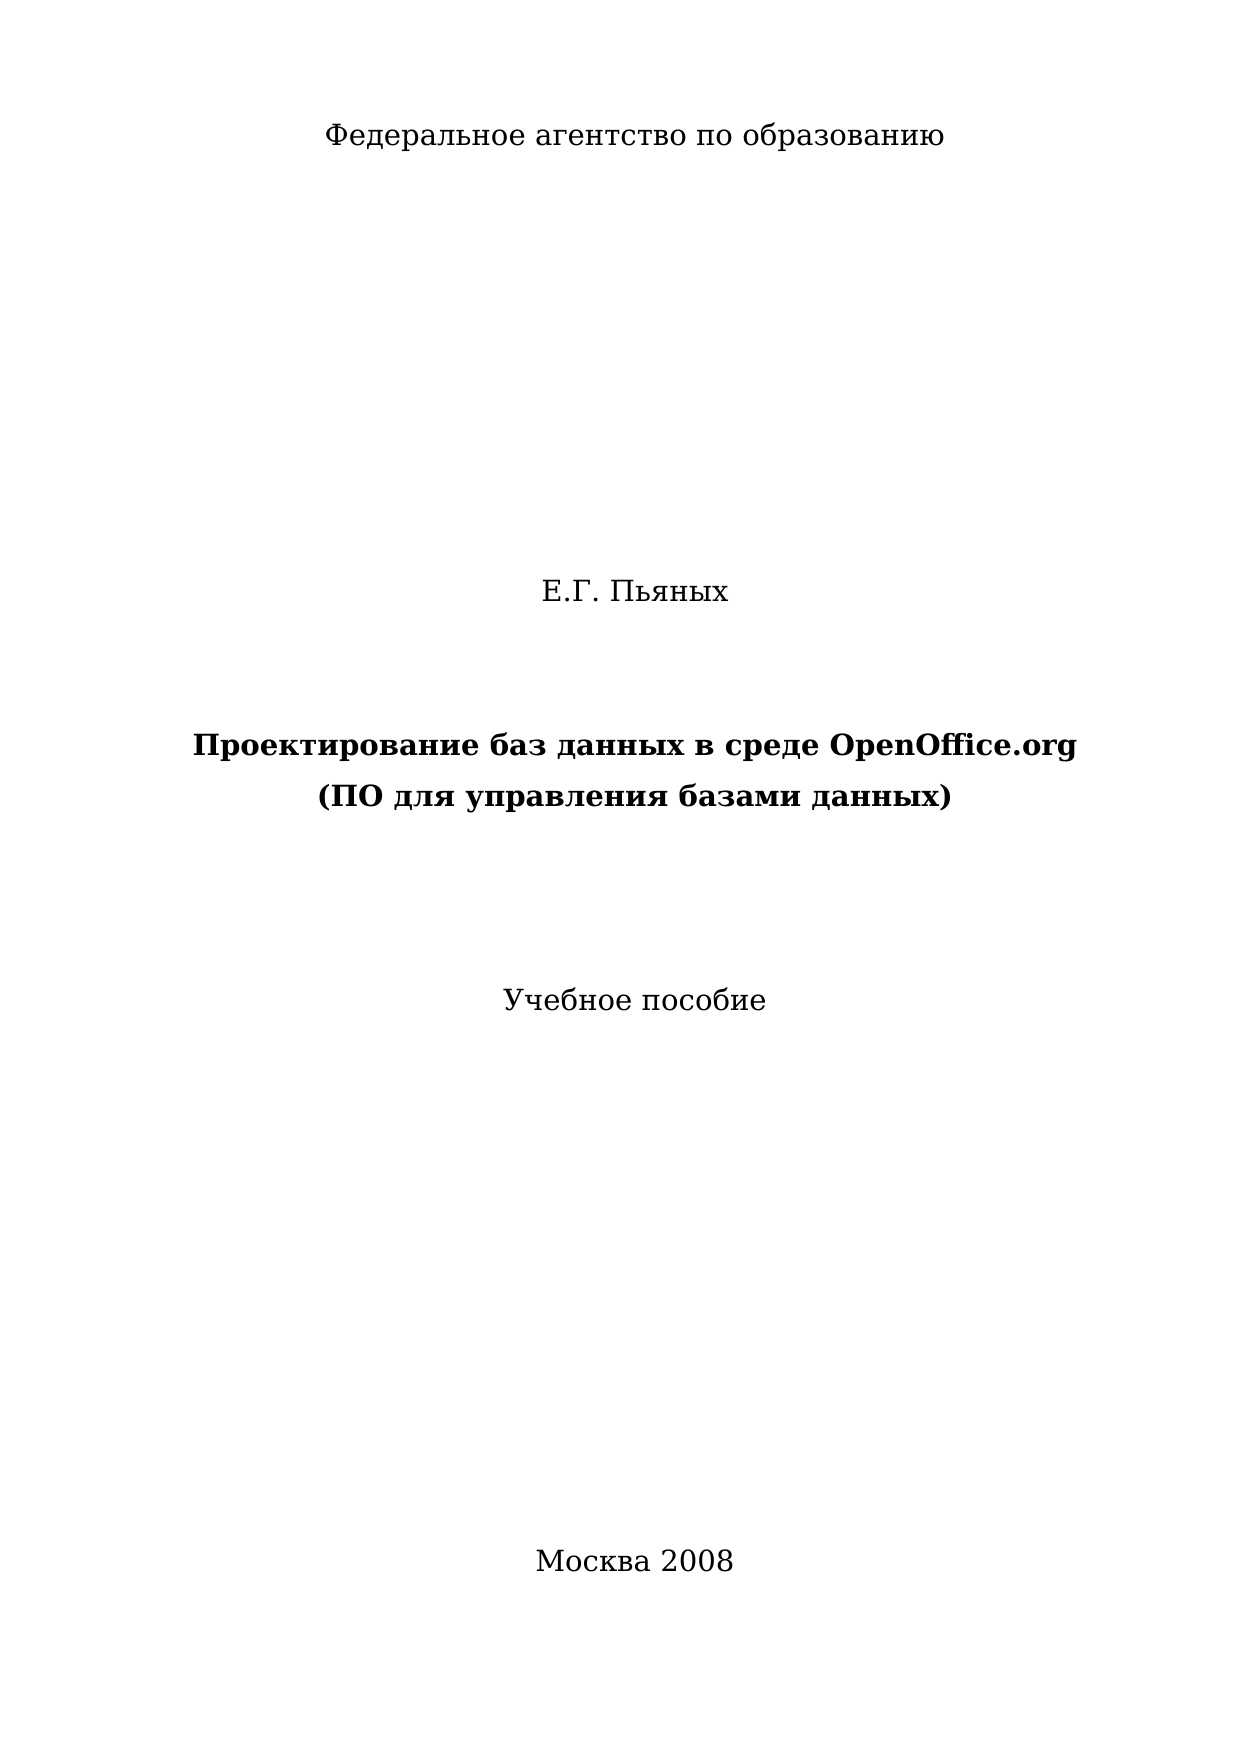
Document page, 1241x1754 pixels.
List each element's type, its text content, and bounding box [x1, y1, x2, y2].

text Е.Г. Пьяных [148, 574, 1122, 608]
text Проектирование баз данных в среде OpenOffice.org [148, 728, 1122, 762]
text Москва 2008 [148, 1544, 1122, 1578]
text (ПО для управления базами данных) [148, 779, 1122, 814]
text Учебное пособие [148, 983, 1122, 1017]
text Федеральное агентство по образованию [148, 118, 1122, 152]
